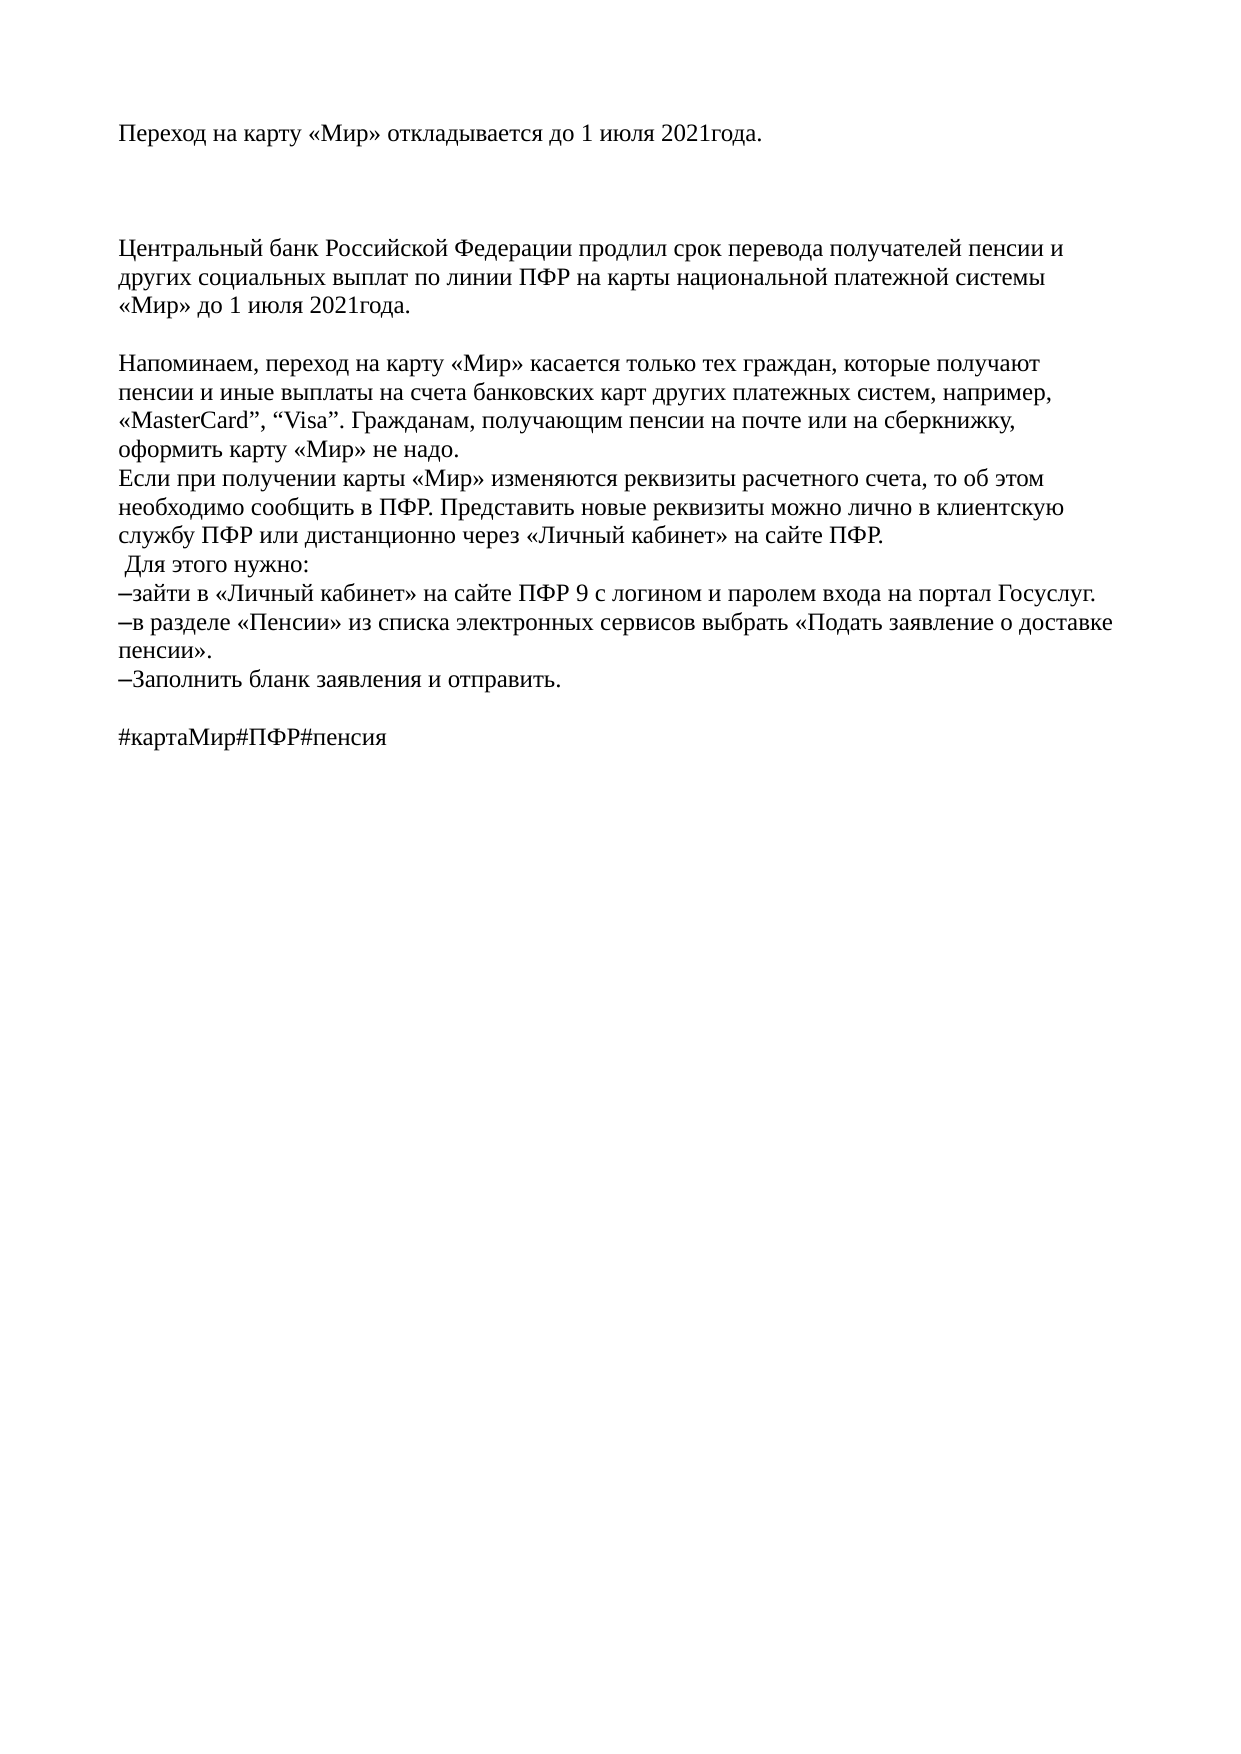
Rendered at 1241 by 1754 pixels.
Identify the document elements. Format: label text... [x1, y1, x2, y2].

text Центральный банк Российской Федерации продлил срок перевода получателей пенсии и других социальных выплат по линии ПФР на карты национальной платежной системы «Мир» до 1 июля 2021года. [118, 233, 1122, 319]
text Напоминаем, переход на карту «Мир» касается только тех граждан, которые получают пенсии и иные выплаты на счета банковских карт других платежных систем, например, «MasterCard”, “Visa”. Гражданам, получающим пенсии на почте или на сберкнижку, оформить карту «Мир» не надо. [118, 348, 1122, 463]
text Для этого нужно: [118, 549, 1122, 578]
text Если при получении карты «Мир» изменяются реквизиты расчетного счета, то об этом необходимо сообщить в ПФР. Представить новые реквизиты можно лично в клиентскую службу ПФР или дистанционно через «Личный кабинет» на сайте ПФР. [118, 463, 1122, 549]
text Переход на карту «Мир» откладывается до 1 июля 2021года. [118, 118, 1122, 147]
list Заполнить бланк заявления и отправить. [118, 664, 1122, 693]
list зайти в «Личный кабинет» на сайте ПФР 9 с логином и паролем входа на портал Госуслуг. [118, 578, 1122, 607]
text #картаМир#ПФР#пенсия [118, 722, 1122, 751]
list в разделе «Пенсии» из списка электронных сервисов выбрать «Подать заявление о доставке пенсии». [118, 607, 1122, 664]
